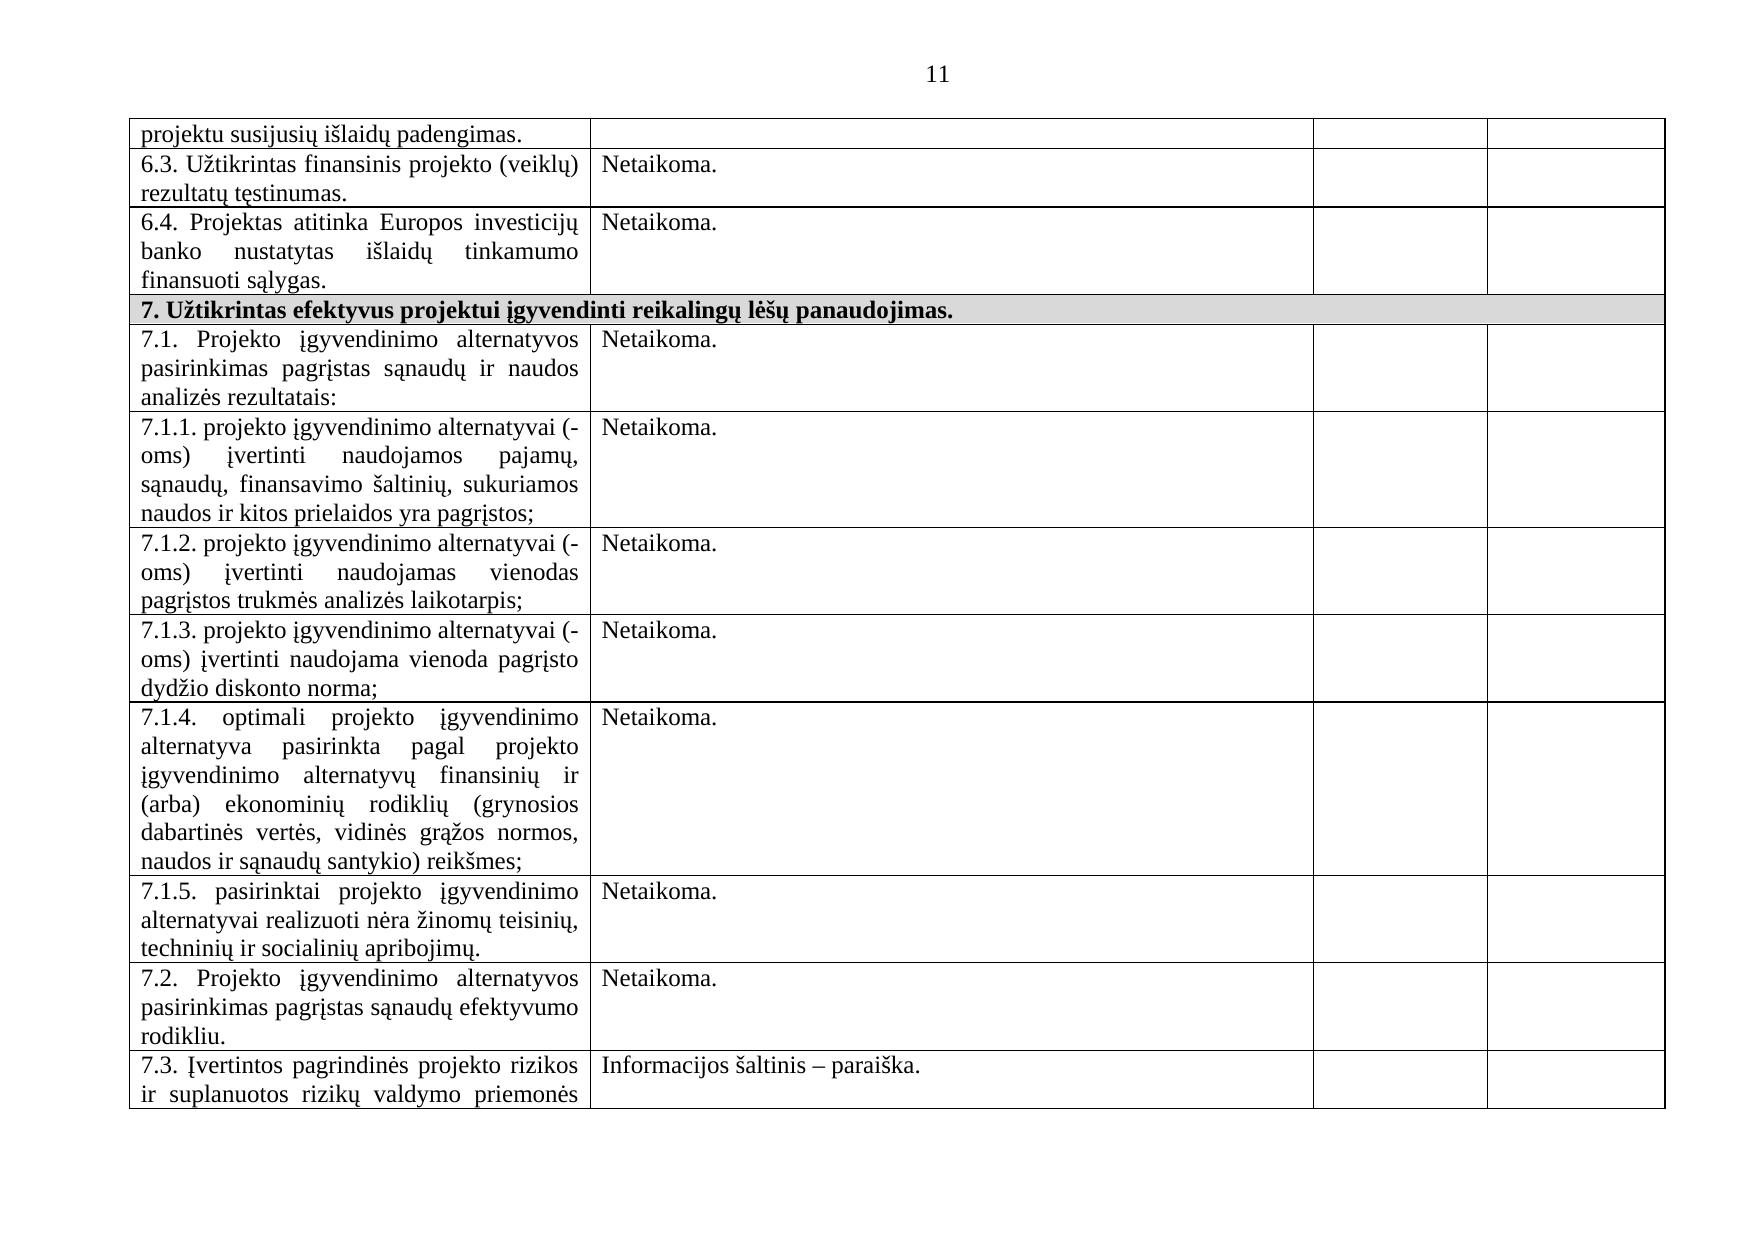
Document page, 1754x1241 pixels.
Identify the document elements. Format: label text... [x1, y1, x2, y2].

table_cell [1314, 325, 1487, 411]
table_cell 7.1.5. pasirinktai projekto įgyvendinimo alternatyvai realizuoti nėra žinomų teisinių, techninių ir socialinių apribojimų. [130, 876, 590, 962]
table_cell [1314, 615, 1487, 701]
table_cell [1488, 876, 1664, 962]
table_cell 7.1.1. projekto įgyvendinimo alternatyvai (-oms) įvertinti naudojamos pajamų, sąnaudų, finansavimo šaltinių, sukuriamos naudos ir kitos prielaidos yra pagrįstos; [130, 412, 590, 527]
table_cell [1314, 963, 1487, 1049]
table_cell Netaikoma. [591, 208, 1313, 294]
table_cell Netaikoma. [591, 412, 1313, 527]
table_cell Informacijos šaltinis – paraiška. [591, 1051, 1313, 1108]
table_cell [1488, 615, 1664, 701]
table_cell [1488, 1051, 1664, 1108]
table_cell Netaikoma. [591, 963, 1313, 1049]
table_cell 6.4. Projektas atitinka Europos investicijų banko nustatytas išlaidų tinkamumo finansuoti sąlygas. [130, 208, 590, 294]
table_cell [1314, 876, 1487, 962]
table_cell Netaikoma. [591, 876, 1313, 962]
table_cell 7.1.4. optimali projekto įgyvendinimo alternatyva pasirinkta pagal projekto įgyvendinimo alternatyvų finansinių ir (arba) ekonominių rodiklių (grynosios dabartinės vertės, vidinės grąžos normos, naudos ir sąnaudų santykio) reikšmes; [130, 703, 590, 875]
table_cell Netaikoma. [591, 325, 1313, 411]
table_cell [1488, 703, 1664, 875]
table_cell [1314, 208, 1487, 294]
table_cell [1488, 325, 1664, 411]
table_cell projektu susijusių išlaidų padengimas. [130, 119, 590, 148]
table_cell [1314, 149, 1487, 206]
table_cell [591, 119, 1313, 148]
table_cell [1314, 1051, 1487, 1108]
table_cell Netaikoma. [591, 528, 1313, 614]
table_cell [1488, 412, 1664, 527]
table_cell 7.1. Projekto įgyvendinimo alternatyvos pasirinkimas pagrįstas sąnaudų ir naudos analizės rezultatais: [130, 325, 590, 411]
table_cell [1488, 963, 1664, 1049]
table_cell [1488, 119, 1664, 148]
table_cell 7.1.2. projekto įgyvendinimo alternatyvai (-oms) įvertinti naudojamas vienodas pagrįstos trukmės analizės laikotarpis; [130, 528, 590, 614]
table_cell 7.2. Projekto įgyvendinimo alternatyvos pasirinkimas pagrįstas sąnaudų efektyvumo rodikliu. [130, 963, 590, 1049]
table_cell [1488, 149, 1664, 206]
table_cell [1314, 412, 1487, 527]
table_cell Netaikoma. [591, 149, 1313, 206]
table_cell 7.3. Įvertintos pagrindinės projekto rizikos ir suplanuotos rizikų valdymo priemonės [130, 1051, 590, 1108]
table_cell 6.3. Užtikrintas finansinis projekto (veiklų) rezultatų tęstinumas. [130, 149, 590, 206]
table_cell Netaikoma. [591, 615, 1313, 701]
table_cell 7. Užtikrintas efektyvus projektui įgyvendinti reikalingų lėšų panaudojimas. [130, 295, 1664, 323]
table_cell [1314, 528, 1487, 614]
table_cell [1314, 703, 1487, 875]
table_cell [1314, 119, 1487, 148]
table_cell [1488, 208, 1664, 294]
table_cell 7.1.3. projekto įgyvendinimo alternatyvai (-oms) įvertinti naudojama vienoda pagrįsto dydžio diskonto norma; [130, 615, 590, 701]
table_cell [1488, 528, 1664, 614]
table_cell Netaikoma. [591, 703, 1313, 875]
